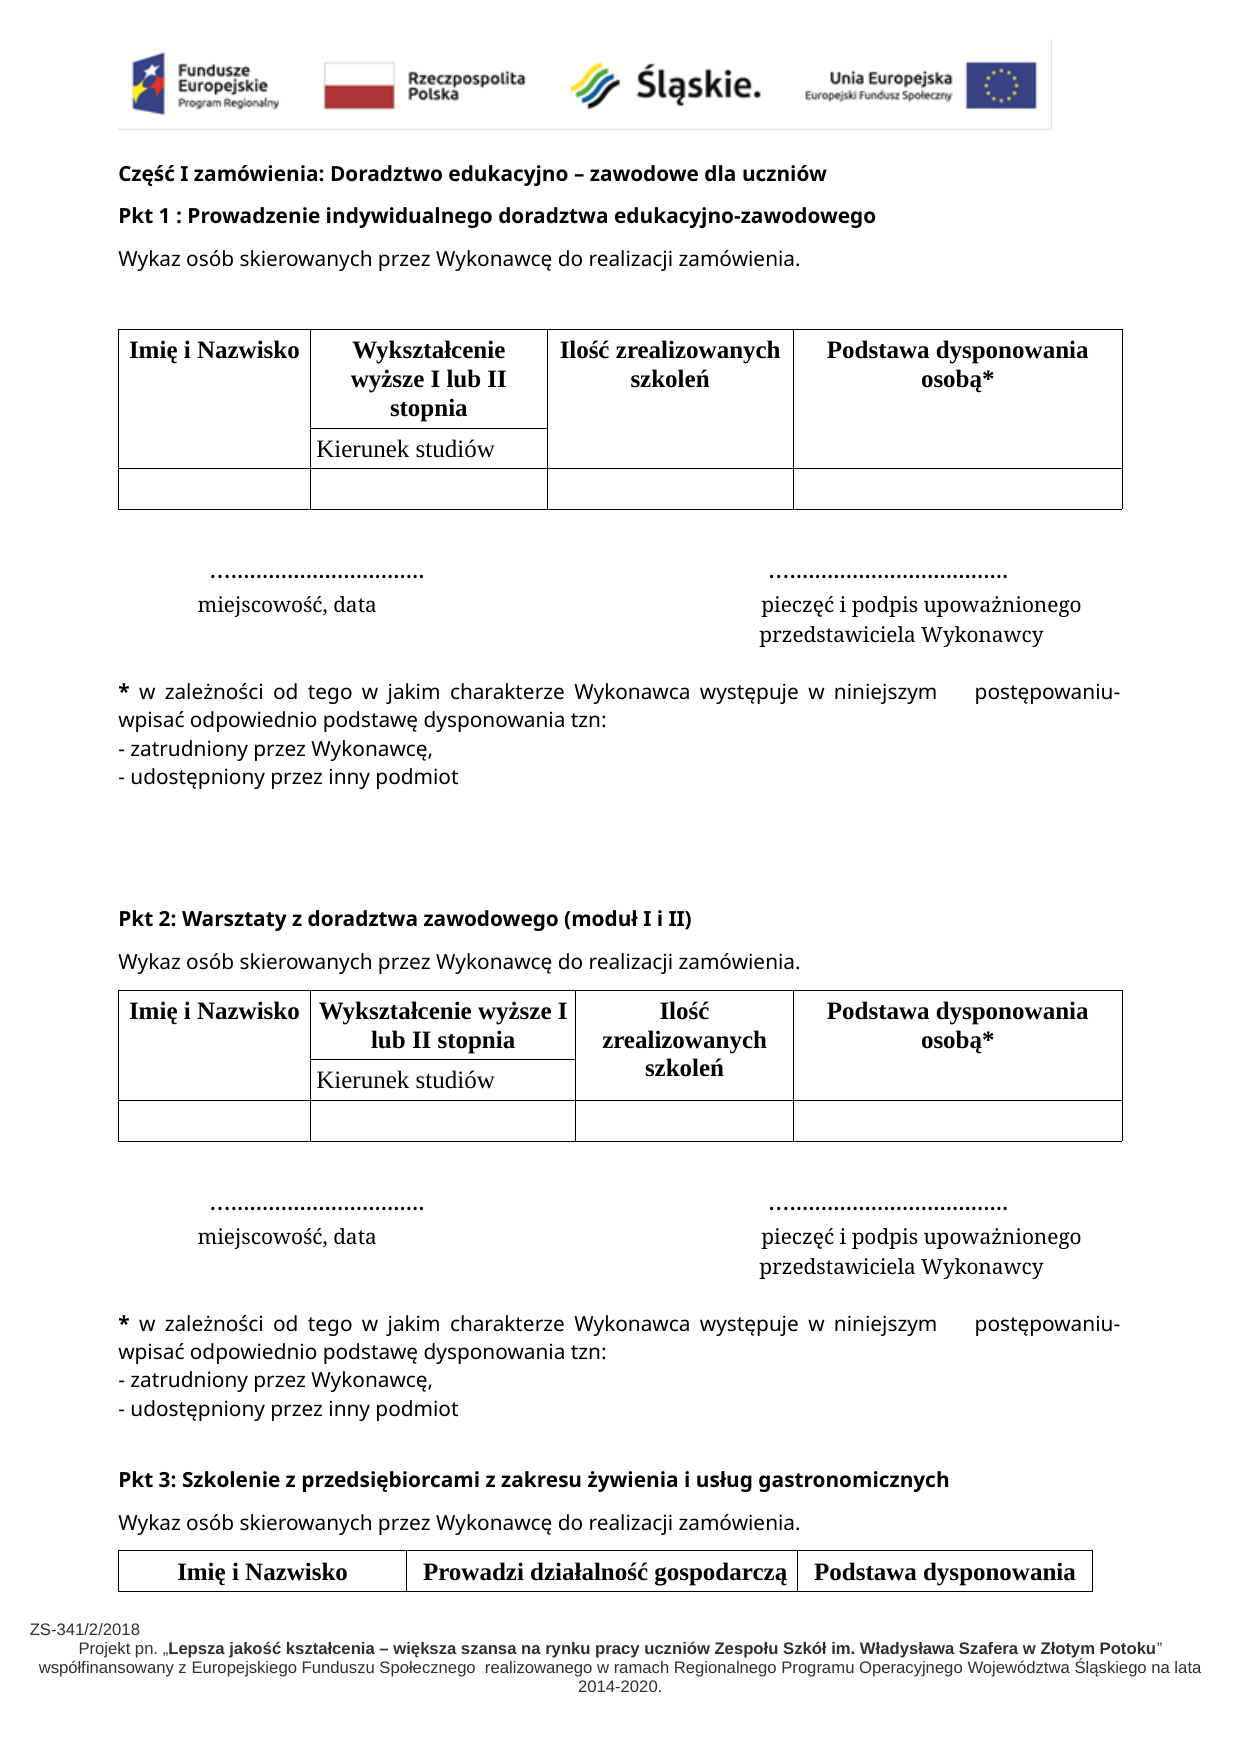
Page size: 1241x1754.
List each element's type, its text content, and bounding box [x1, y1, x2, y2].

table_cell [794, 469, 1122, 509]
text miejscowość, data pieczęć i podpis upoważnionego [118, 1218, 1122, 1252]
text - udostępniony przez inny podmiot [118, 762, 1122, 791]
text przedstawiciela Wykonawcy [118, 1252, 1122, 1280]
text * w zależności od tego w jakim charakterze Wykonawca występuje w niniejszym postępowaniu- wpisać odpowiednio podstawę dysponowania tzn: [118, 1309, 1122, 1366]
table_header Imię i Nazwisko [119, 1551, 406, 1591]
table_header Prowadzi działalność gospodarczą [407, 1551, 797, 1591]
text Wykaz osób skierowanych przez Wykonawcę do realizacji zamówienia. [118, 244, 1122, 272]
text Pkt 2: Warsztaty z doradztwa zawodowego (moduł I i II) [118, 904, 1122, 933]
text Pkt 1 : Prowadzenie indywidualnego doradztwa edukacyjno-zawodowego [118, 201, 1122, 230]
table_cell [794, 1101, 1122, 1141]
table_header Ilość zrealizowanych szkoleń [576, 991, 793, 1100]
text …............................... …................................... [118, 552, 1122, 586]
table_cell [548, 469, 793, 509]
table_header Podstawa dysponowania [798, 1551, 1092, 1591]
table_header Imię i Nazwisko [119, 991, 310, 1100]
text - udostępniony przez inny podmiot [118, 1394, 1122, 1422]
text - zatrudniony przez Wykonawcę, [118, 1366, 1122, 1394]
text przedstawiciela Wykonawcy [118, 620, 1122, 649]
table_header Podstawa dysponowania osobą* [794, 991, 1122, 1100]
table_cell Kierunek studiów [311, 429, 547, 468]
text - zatrudniony przez Wykonawcę, [118, 734, 1122, 762]
text Wykaz osób skierowanych przez Wykonawcę do realizacji zamówienia. [118, 1508, 1122, 1536]
table_header Wykształcenie wyższe I lub II stopnia [311, 330, 547, 427]
table_cell Kierunek studiów [311, 1060, 575, 1100]
text …............................... …................................... [118, 1184, 1122, 1218]
table_cell [311, 469, 547, 509]
table_cell [311, 1101, 575, 1141]
table_header Ilość zrealizowanych szkoleń [548, 330, 793, 468]
table_header Wykształcenie wyższe I lub II stopnia [311, 991, 575, 1059]
text miejscowość, data pieczęć i podpis upoważnionego [118, 586, 1122, 620]
table_header Podstawa dysponowania osobą* [794, 330, 1122, 468]
text Część I zamówienia: Doradztwo edukacyjno – zawodowe dla uczniów [118, 159, 1122, 187]
text Wykaz osób skierowanych przez Wykonawcę do realizacji zamówienia. [118, 947, 1122, 976]
table_cell [119, 1101, 310, 1141]
text Pkt 3: Szkolenie z przedsiębiorcami z zakresu żywienia i usług gastronomicznych [118, 1465, 1122, 1493]
table_header Imię i Nazwisko [119, 330, 310, 468]
text * w zależności od tego w jakim charakterze Wykonawca występuje w niniejszym postępowaniu- wpisać odpowiednio podstawę dysponowania tzn: [118, 677, 1122, 734]
table_cell [576, 1101, 793, 1141]
table_cell [119, 469, 310, 509]
